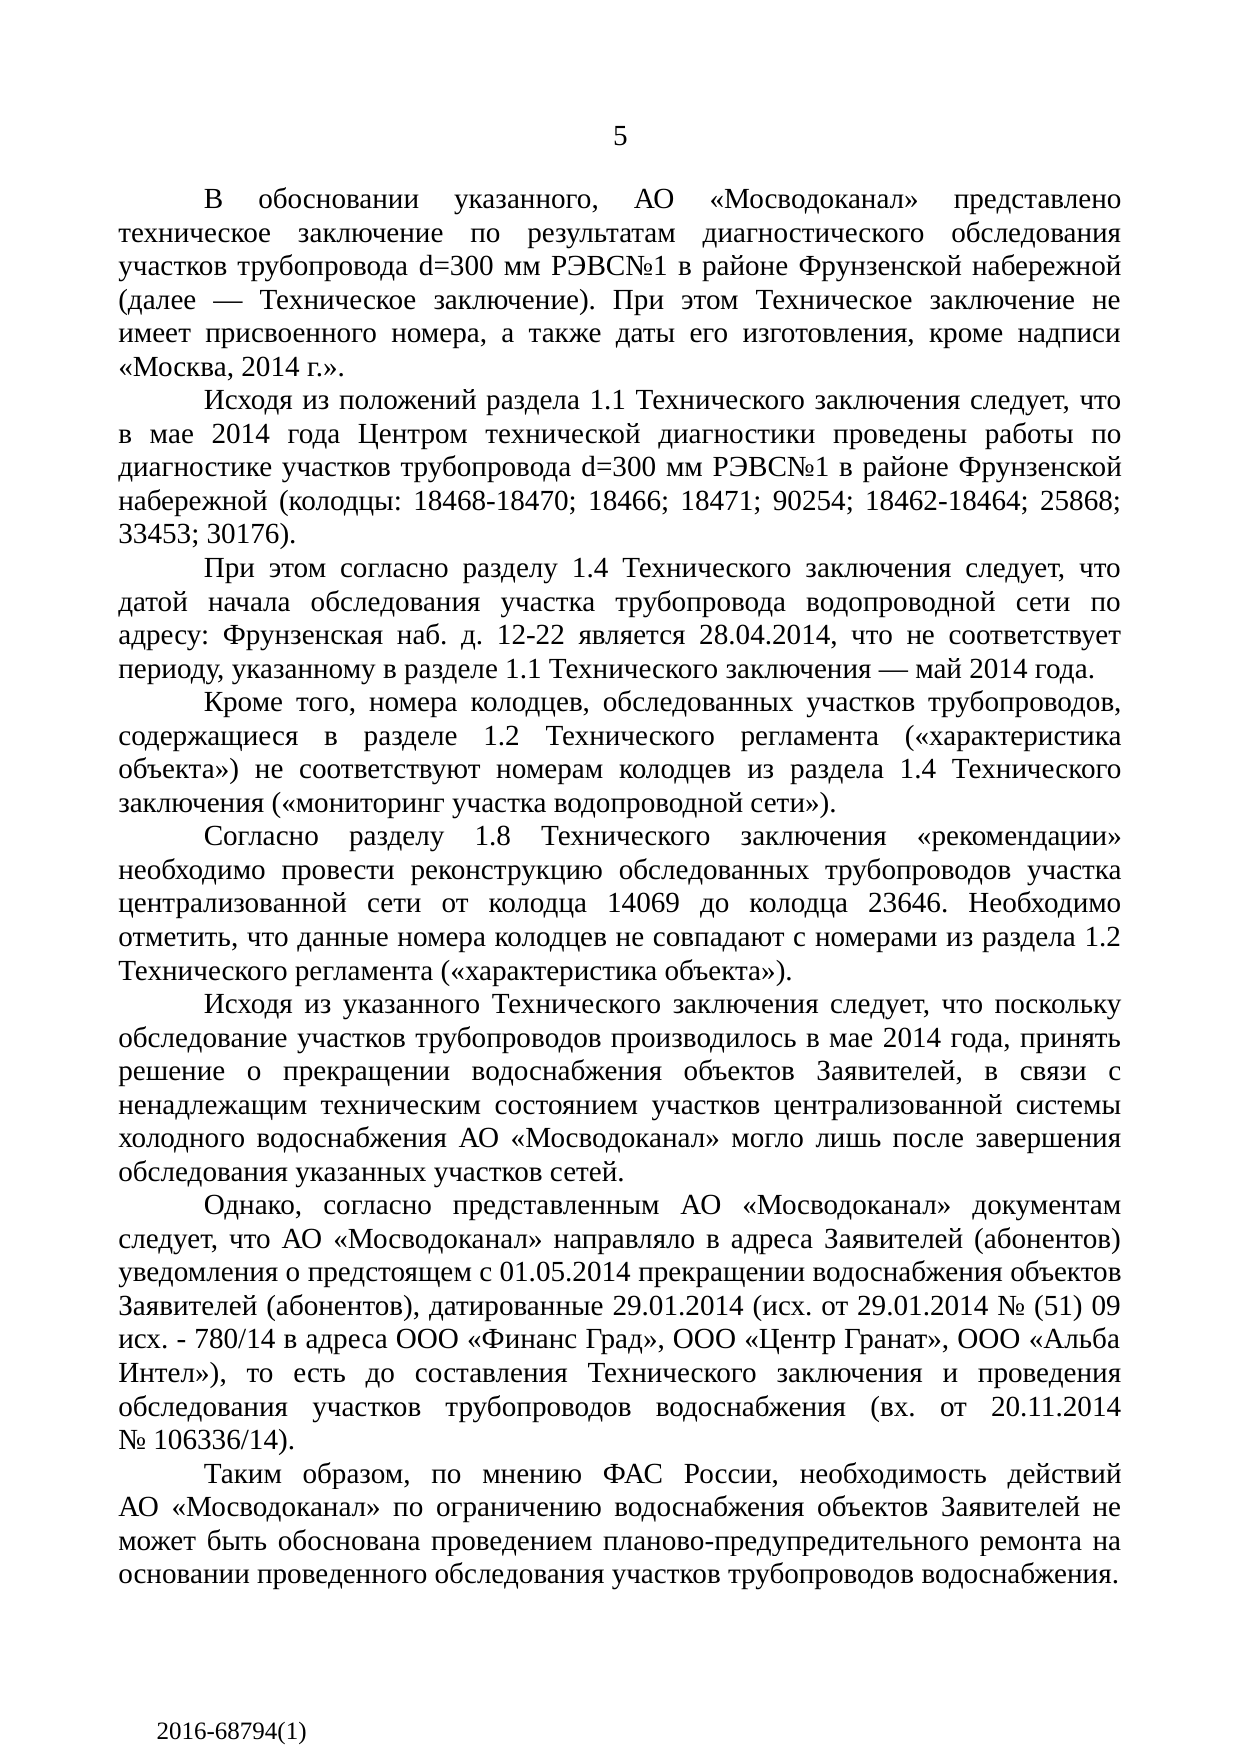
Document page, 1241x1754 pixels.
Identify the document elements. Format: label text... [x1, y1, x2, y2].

text При этом согласно разделу 1.4 Технического заключения следует, что датой начала обследования участка трубопровода водопроводной сети по адресу: Фрунзенская наб. д. 12-22 является 28.04.2014, что не соответствует периоду, указанному в разделе 1.1 Технического заключения — май 2014 года. [118, 550, 1122, 684]
text Исходя из указанного Технического заключения следует, что поскольку обследование участков трубопроводов производилось в мае 2014 года, принять решение о прекращении водоснабжения объектов Заявителей, в связи с ненадлежащим техническим состоянием участков централизованной системы холодного водоснабжения АО «Мосводоканал» могло лишь после завершения обследования указанных участков сетей. [118, 986, 1122, 1187]
text Кроме того, номера колодцев, обследованных участков трубопроводов, содержащиеся в разделе 1.2 Технического регламента («характеристика объекта») не соответствуют номерам колодцев из раздела 1.4 Технического заключения («мониторинг участка водопроводной сети»). [118, 684, 1122, 818]
text Согласно разделу 1.8 Технического заключения «рекомендации» необходимо провести реконструкцию обследованных трубопроводов участка централизованной сети от колодца 14069 до колодца 23646. Необходимо отметить, что данные номера колодцев не совпадают с номерами из раздела 1.2 Технического регламента («характеристика объекта»). [118, 818, 1122, 986]
text Исходя из положений раздела 1.1 Технического заключения следует, что в мае 2014 года Центром технической диагностики проведены работы по диагностике участков трубопровода d=300 мм РЭВС№1 в районе Фрунзенской набережной (колодцы: 18468-18470; 18466; 18471; 90254; 18462-18464; 25868; 33453; 30176). [118, 382, 1122, 550]
text В обосновании указанного, АО «Мосводоканал» представлено техническое заключение по результатам диагностического обследования участков трубопровода d=300 мм РЭВС№1 в районе Фрунзенской набережной (далее — Техническое заключение). При этом Техническое заключение не имеет присвоенного номера, а также даты его изготовления, кроме надписи «Москва, 2014 г.». [118, 181, 1122, 382]
text Таким образом, по мнению ФАС России, необходимость действий АО «Мосводоканал» по ограничению водоснабжения объектов Заявителей не может быть обоснована проведением планово-предупредительного ремонта на основании проведенного обследования участков трубопроводов водоснабжения. [118, 1456, 1122, 1590]
text Однако, согласно представленным АО «Мосводоканал» документам следует, что АО «Мосводоканал» направляло в адреса Заявителей (абонентов) уведомления о предстоящем с 01.05.2014 прекращении водоснабжения объектов Заявителей (абонентов), датированные 29.01.2014 (исх. от 29.01.2014 № (51) 09 исх. - 780/14 в адреса ООО «Финанс Град», ООО «Центр Гранат», ООО «Альба Интел»), то есть до составления Технического заключения и проведения обследования участков трубопроводов водоснабжения (вх. от 20.11.2014 № 106336/14). [118, 1187, 1122, 1456]
